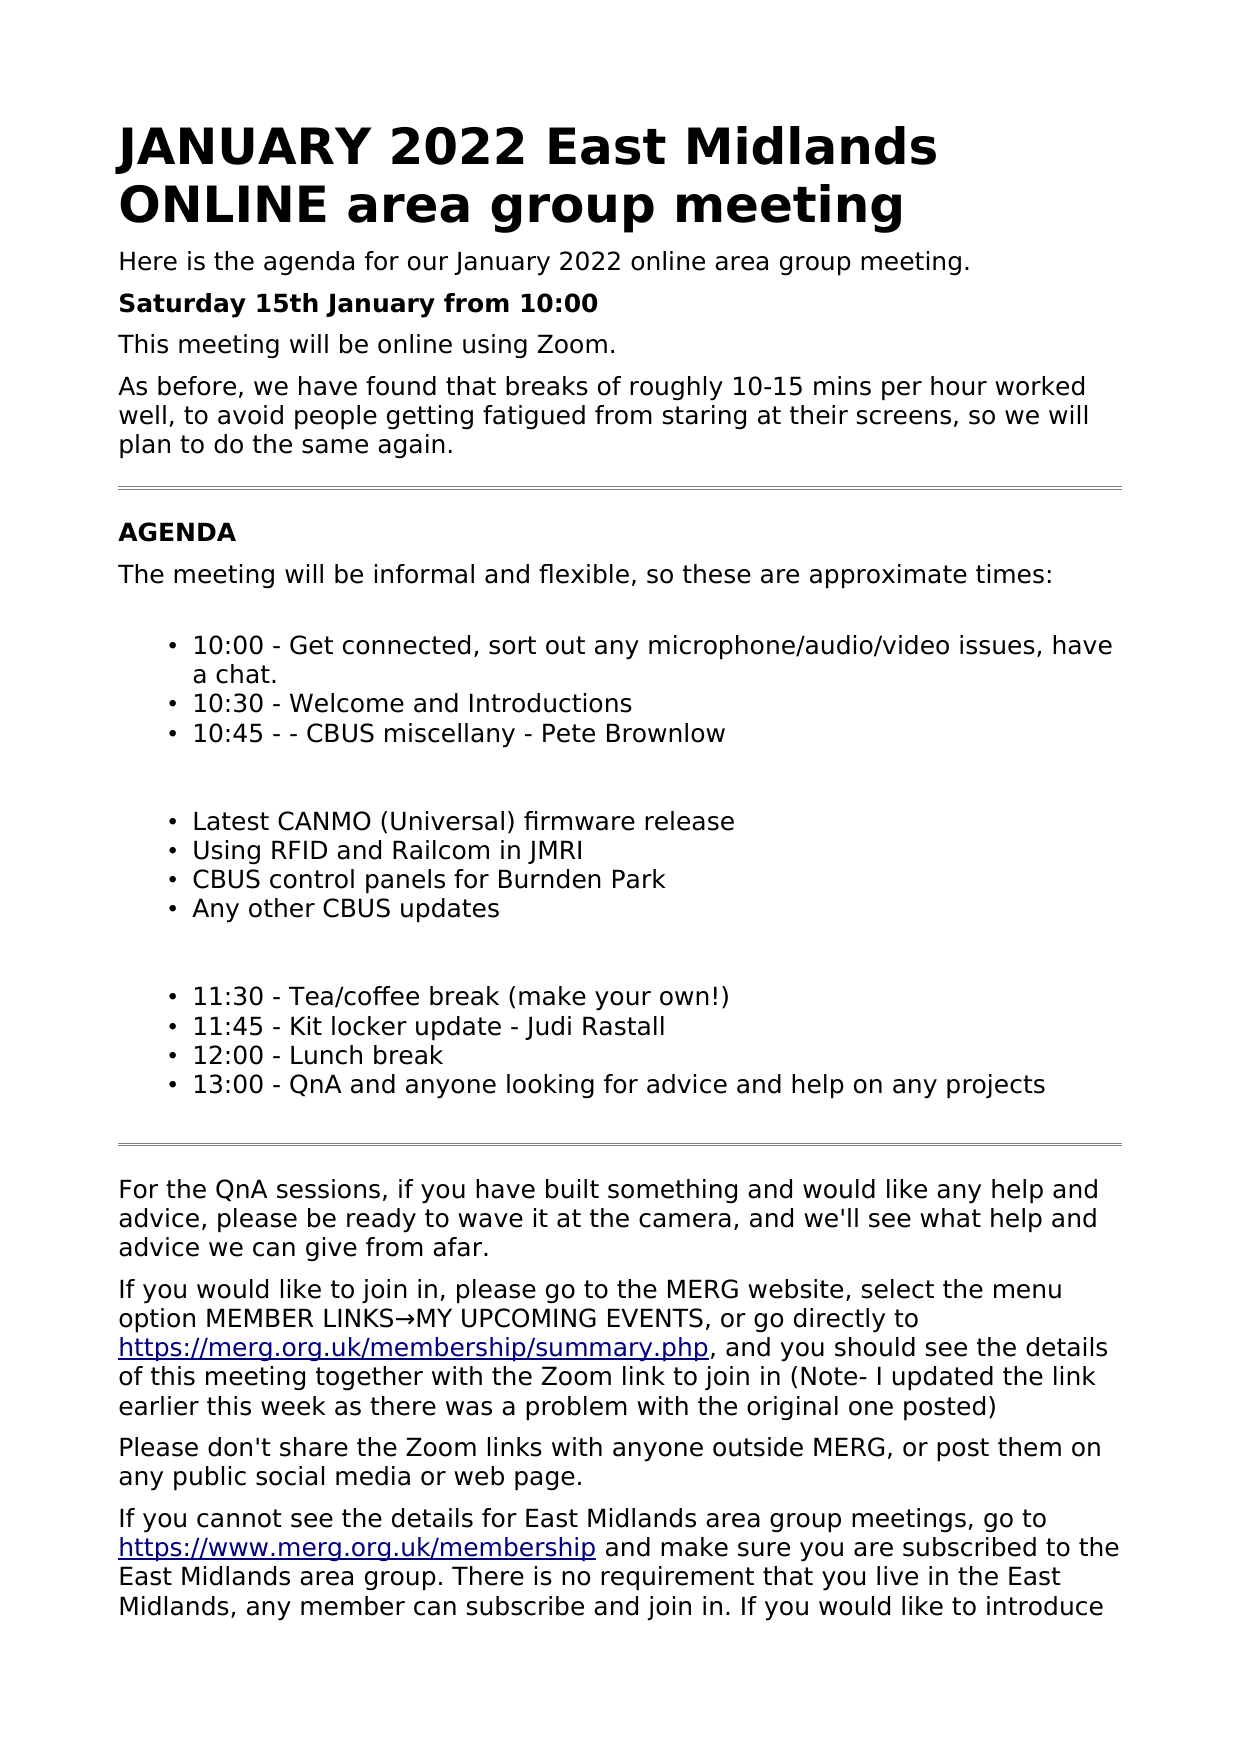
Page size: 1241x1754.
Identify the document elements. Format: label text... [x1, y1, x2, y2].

text If you would like to join in, please go to the MERG website, select the menu option MEMBER LINKS→MY UPCOMING EVENTS, or go directly to https://merg.org.uk/membership/summary.php, and you should see the details of this meeting together with the Zoom link to join in (Note- I updated the link earlier this week as there was a problem with the original one posted) [118, 1275, 1122, 1421]
text Here is the agenda for our January 2022 online area group meeting. [118, 247, 1122, 276]
text AGENDA [118, 518, 1122, 548]
list 10:30 - Welcome and Introductions [177, 689, 1122, 719]
list 11:30 - Tea/coffee break (make your own!) [177, 982, 1122, 1012]
text If you cannot see the details for East Midlands area group meetings, go to https://www.merg.org.uk/membership and make sure you are subscribed to the East Midlands area group. There is no requirement that you live in the East Midlands, any member can subscribe and join in. If you would like to introduce [118, 1504, 1122, 1621]
text As before, we have found that breaks of roughly 10-15 mins per hour worked well, to avoid people getting fatigued from staring at their screens, so we will plan to do the same again. [118, 372, 1122, 459]
list 12:00 - Lunch break [177, 1041, 1122, 1070]
list CBUS control panels for Burnden Park [177, 865, 1122, 894]
list 11:45 - Kit locker update - Judi Rastall [177, 1012, 1122, 1041]
text Saturday 15th January from 10:00 [118, 289, 1122, 318]
list 13:00 - QnA and anyone looking for advice and help on any projects [177, 1070, 1122, 1099]
text For the QnA sessions, if you have built something and would like any help and advice, please be ready to wave it at the camera, and we'll see what help and advice we can give from afar. [118, 1175, 1122, 1262]
list Latest CANMO (Universal) firmware release [177, 807, 1122, 836]
text The meeting will be informal and flexible, so these are approximate times: [118, 560, 1122, 589]
text Please don't share the Zoom links with anyone outside MERG, or post them on any public social media or web page. [118, 1433, 1122, 1492]
text This meeting will be online using Zoom. [118, 330, 1122, 359]
list 10:00 - Get connected, sort out any microphone/audio/video issues, have a chat. [177, 631, 1122, 689]
list 10:45 - - CBUS miscellany - Pete Brownlow [177, 719, 1122, 748]
subtitle JANUARY 2022 East Midlands ONLINE area group meeting [118, 118, 1122, 234]
list Using RFID and Railcom in JMRI [177, 836, 1122, 865]
list Any other CBUS updates [177, 894, 1122, 923]
